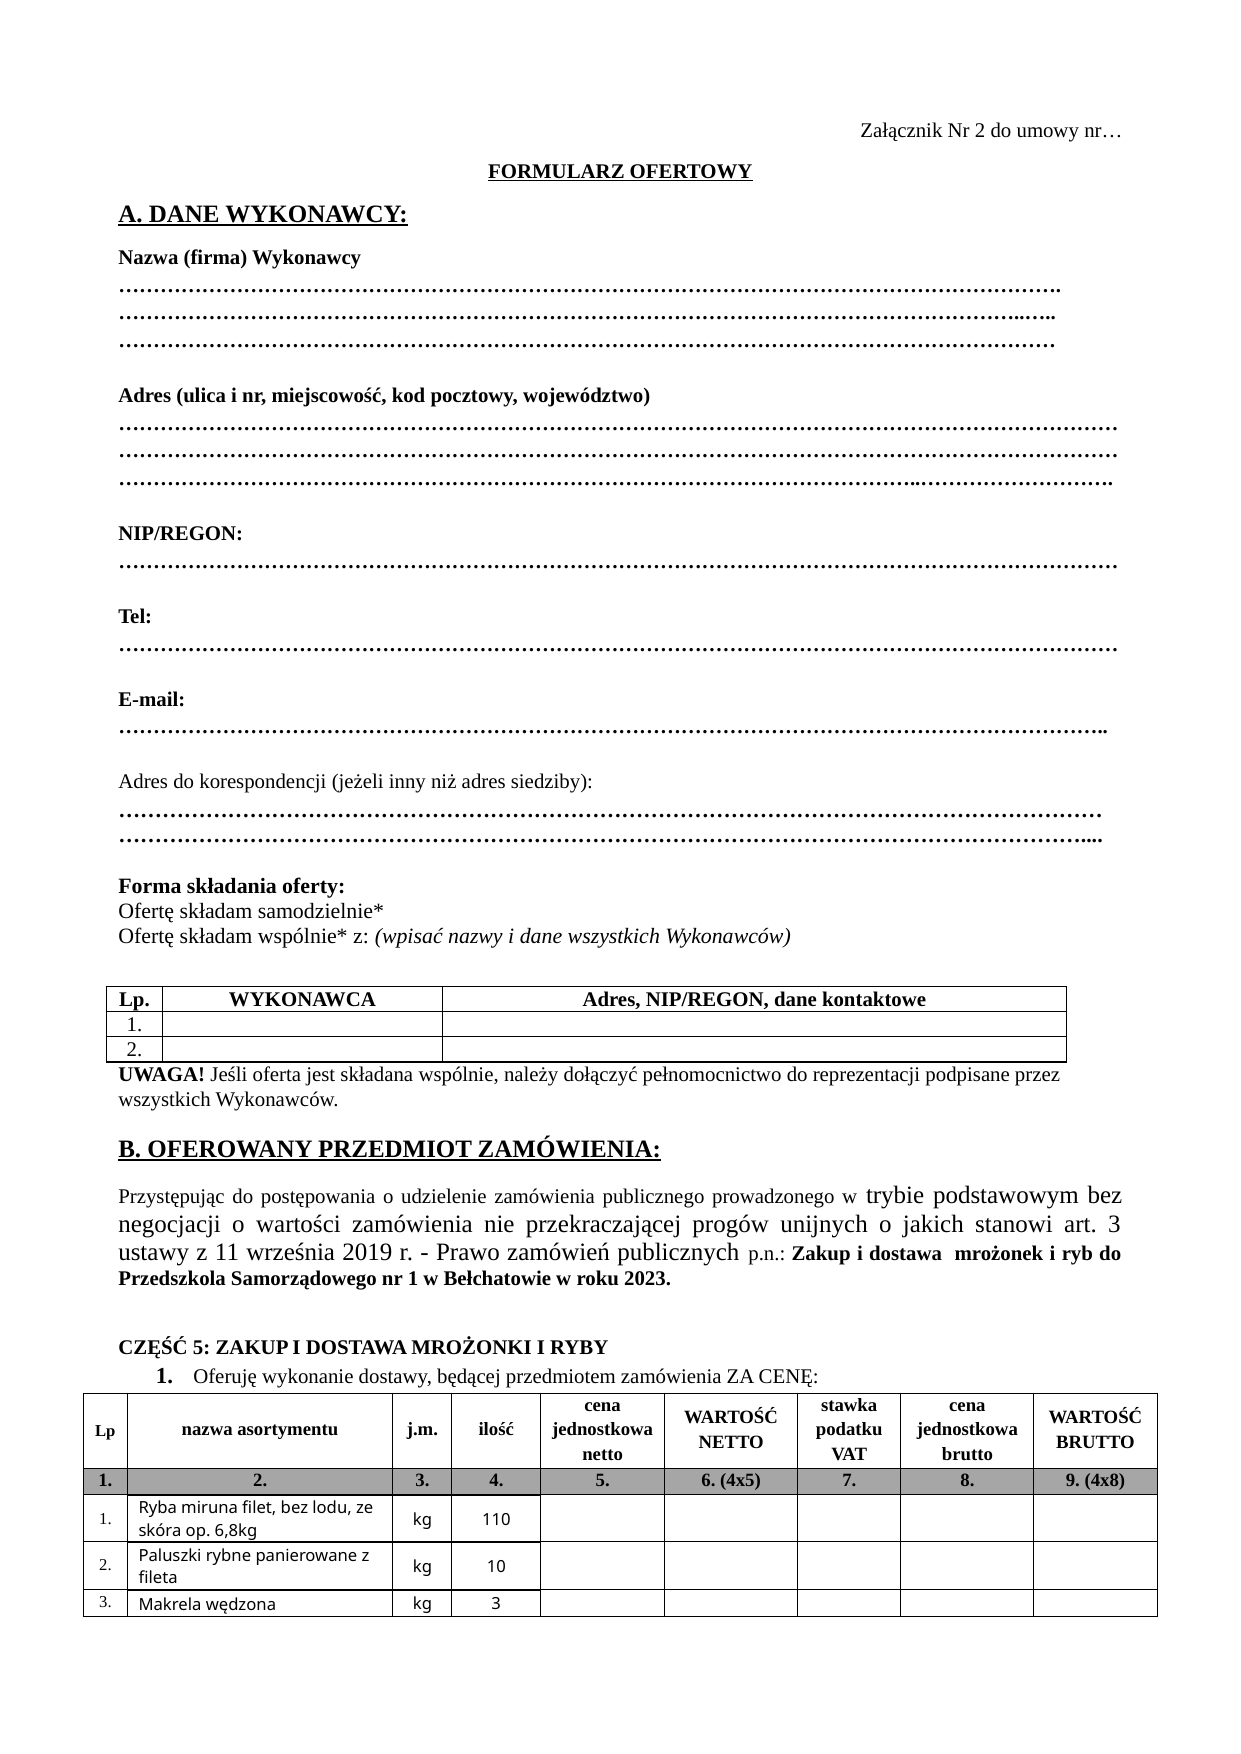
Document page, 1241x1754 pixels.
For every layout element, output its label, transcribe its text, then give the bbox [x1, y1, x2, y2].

text E-mail: [118, 687, 1122, 711]
table_header Adres, NIP/REGON, dane kontaktowe [443, 987, 1066, 1011]
table_cell Ryba miruna filet, bez lodu, ze skóra op. 6,8kg [128, 1496, 392, 1541]
table_cell [665, 1590, 797, 1616]
table_header stawka podatku VAT [798, 1394, 900, 1468]
table_cell 3. [84, 1590, 127, 1616]
table_cell 1. [84, 1495, 127, 1541]
text …………………………………………………………………………………………………………………………….. [118, 714, 1122, 738]
text Forma składania oferty: [118, 873, 1122, 898]
table_cell Paluszki rybne panierowane z fileta [128, 1543, 392, 1589]
table_cell 2. [128, 1469, 392, 1494]
table_cell 8. [901, 1469, 1033, 1494]
text Adres do korespondencji (jeżeli inny niż adres siedziby): [118, 769, 1122, 793]
table_cell [163, 1012, 442, 1036]
table_cell 9. (4x8) [1034, 1469, 1157, 1494]
table_cell [541, 1495, 664, 1541]
table_cell kg [393, 1543, 451, 1589]
list Oferuję wykonanie dostawy, będącej przedmiotem zamówienia ZA CENĘ: [156, 1362, 1122, 1388]
text Przystępując do postępowania o udzielenie zamówienia publicznego prowadzonego w trybie podstawowym bez negocjacji o wartości zamówienia nie przekraczającej progów unijnych o jakich stanowi art. 3 ustawy z 11 września 2019 r. - Prawo zamówień publicznych p.n.: Zakup i dostawa mrożonek i ryb do Przedszkola Samorządowego nr 1 w Bełchatowie w roku 2023. [118, 1180, 1122, 1290]
text Ofertę składam wspólnie* z: (wpisać nazwy i dane wszystkich Wykonawców) [118, 923, 1122, 948]
text ……………………………………………………………………………………………………………………………… [118, 549, 1122, 573]
text Załącznik Nr 2 do umowy nr… [118, 118, 1122, 142]
table_cell 2. [84, 1542, 127, 1589]
table_cell [901, 1590, 1033, 1616]
table_cell 110 [452, 1496, 540, 1541]
table_cell [443, 1012, 1066, 1036]
text Ofertę składam samodzielnie* [118, 898, 1122, 923]
table_cell [1034, 1495, 1157, 1541]
table_header j.m. [393, 1394, 451, 1468]
text NIP/REGON: [118, 521, 1122, 545]
text Tel: [118, 604, 1122, 628]
table_cell 4. [452, 1469, 540, 1494]
text B. OFEROWANY PRZEDMIOT ZAMÓWIENIA: [118, 1134, 1122, 1163]
table_cell kg [393, 1591, 451, 1616]
table_cell [901, 1495, 1033, 1541]
table_header WYKONAWCA [163, 987, 442, 1011]
table_cell [1034, 1590, 1157, 1616]
table_cell [901, 1542, 1033, 1589]
table_header cena jednostkowa netto [541, 1394, 664, 1468]
table_cell [798, 1542, 900, 1589]
table_cell 3 [452, 1591, 540, 1616]
table_header Lp [84, 1394, 127, 1468]
text Nazwa (firma) Wykonawcy ……………………………………………………………………………………………………………………….…………………………………………………………………………………………………………………..…..……………………………………………………………………………………………………………………… [118, 245, 1122, 352]
text UWAGA! Jeśli oferta jest składana wspólnie, należy dołączyć pełnomocnictwo do reprezentacji podpisane przez wszystkich Wykonawców. [118, 1062, 1122, 1111]
text ……………………………………………………………………………………………………………………………… [118, 631, 1122, 656]
table_header ilość [452, 1394, 540, 1468]
table_cell 1. [84, 1469, 127, 1494]
text Adres (ulica i nr, miejscowość, kod pocztowy, województwo) ……………………………………………………………………………………………………………………………………………………………………………………………………………………………………………………………………………………………………………………………………………………………………..………………………. [118, 383, 1122, 490]
table_header Lp. [107, 987, 162, 1011]
table_header nazwa asortymentu [128, 1394, 392, 1468]
table_cell [1034, 1542, 1157, 1589]
table_cell kg [393, 1496, 451, 1541]
table_cell 6. (4x5) [665, 1469, 797, 1494]
table_cell [163, 1037, 442, 1061]
table_cell [541, 1590, 664, 1616]
table_cell 2. [107, 1037, 162, 1061]
table_cell Makrela wędzona [128, 1591, 392, 1616]
table_cell [665, 1542, 797, 1589]
table_cell [798, 1495, 900, 1541]
table_cell [665, 1495, 797, 1541]
table_cell [541, 1542, 664, 1589]
table_cell 1. [107, 1012, 162, 1036]
table_cell [443, 1037, 1066, 1061]
table_header cena jednostkowa brutto [901, 1394, 1033, 1468]
table_cell 3. [393, 1469, 451, 1494]
text FORMULARZ OFERTOWY [118, 159, 1122, 183]
table_header WARTOŚĆ BRUTTO [1034, 1394, 1157, 1468]
text …………………………………………………………………………………………………………………………………………………………………………………………………………………………………………….... [118, 797, 1122, 847]
table_cell [798, 1590, 900, 1616]
table_cell 7. [798, 1469, 900, 1494]
table_header WARTOŚĆ NETTO [665, 1394, 797, 1468]
table_cell 5. [541, 1469, 664, 1494]
text CZĘŚĆ 5: ZAKUP I DOSTAWA MROŻONKI I RYBY [118, 1334, 1122, 1359]
table_cell 10 [452, 1543, 540, 1589]
text A. DANE WYKONAWCY: [118, 199, 1122, 228]
